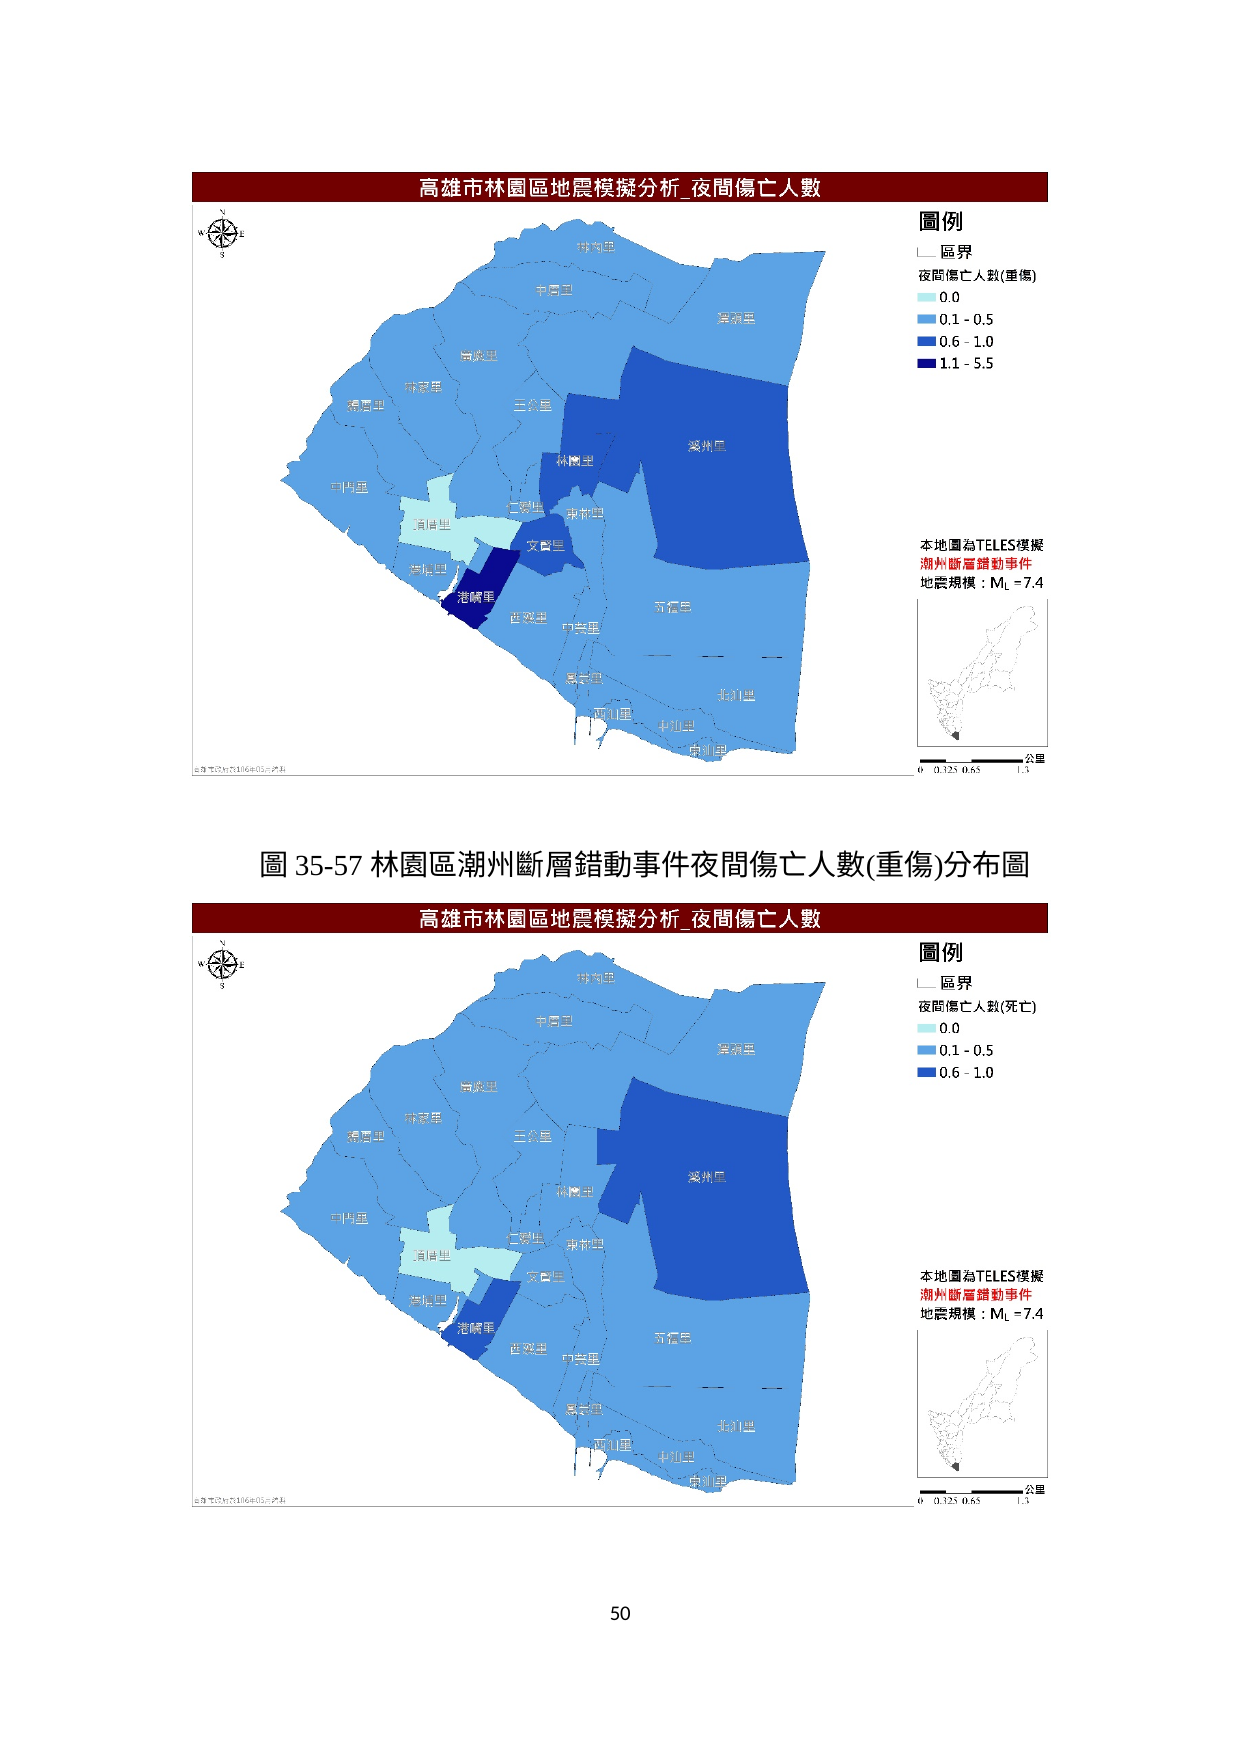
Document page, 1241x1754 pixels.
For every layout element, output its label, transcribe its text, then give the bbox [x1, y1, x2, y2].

picture [188, 900, 1051, 1510]
text 圖35-57 林園區潮州斷層錯動事件夜間傷亡人數(重傷)分布圖 [187, 819, 1053, 1531]
text [187, 162, 1053, 800]
picture [188, 168, 1051, 779]
